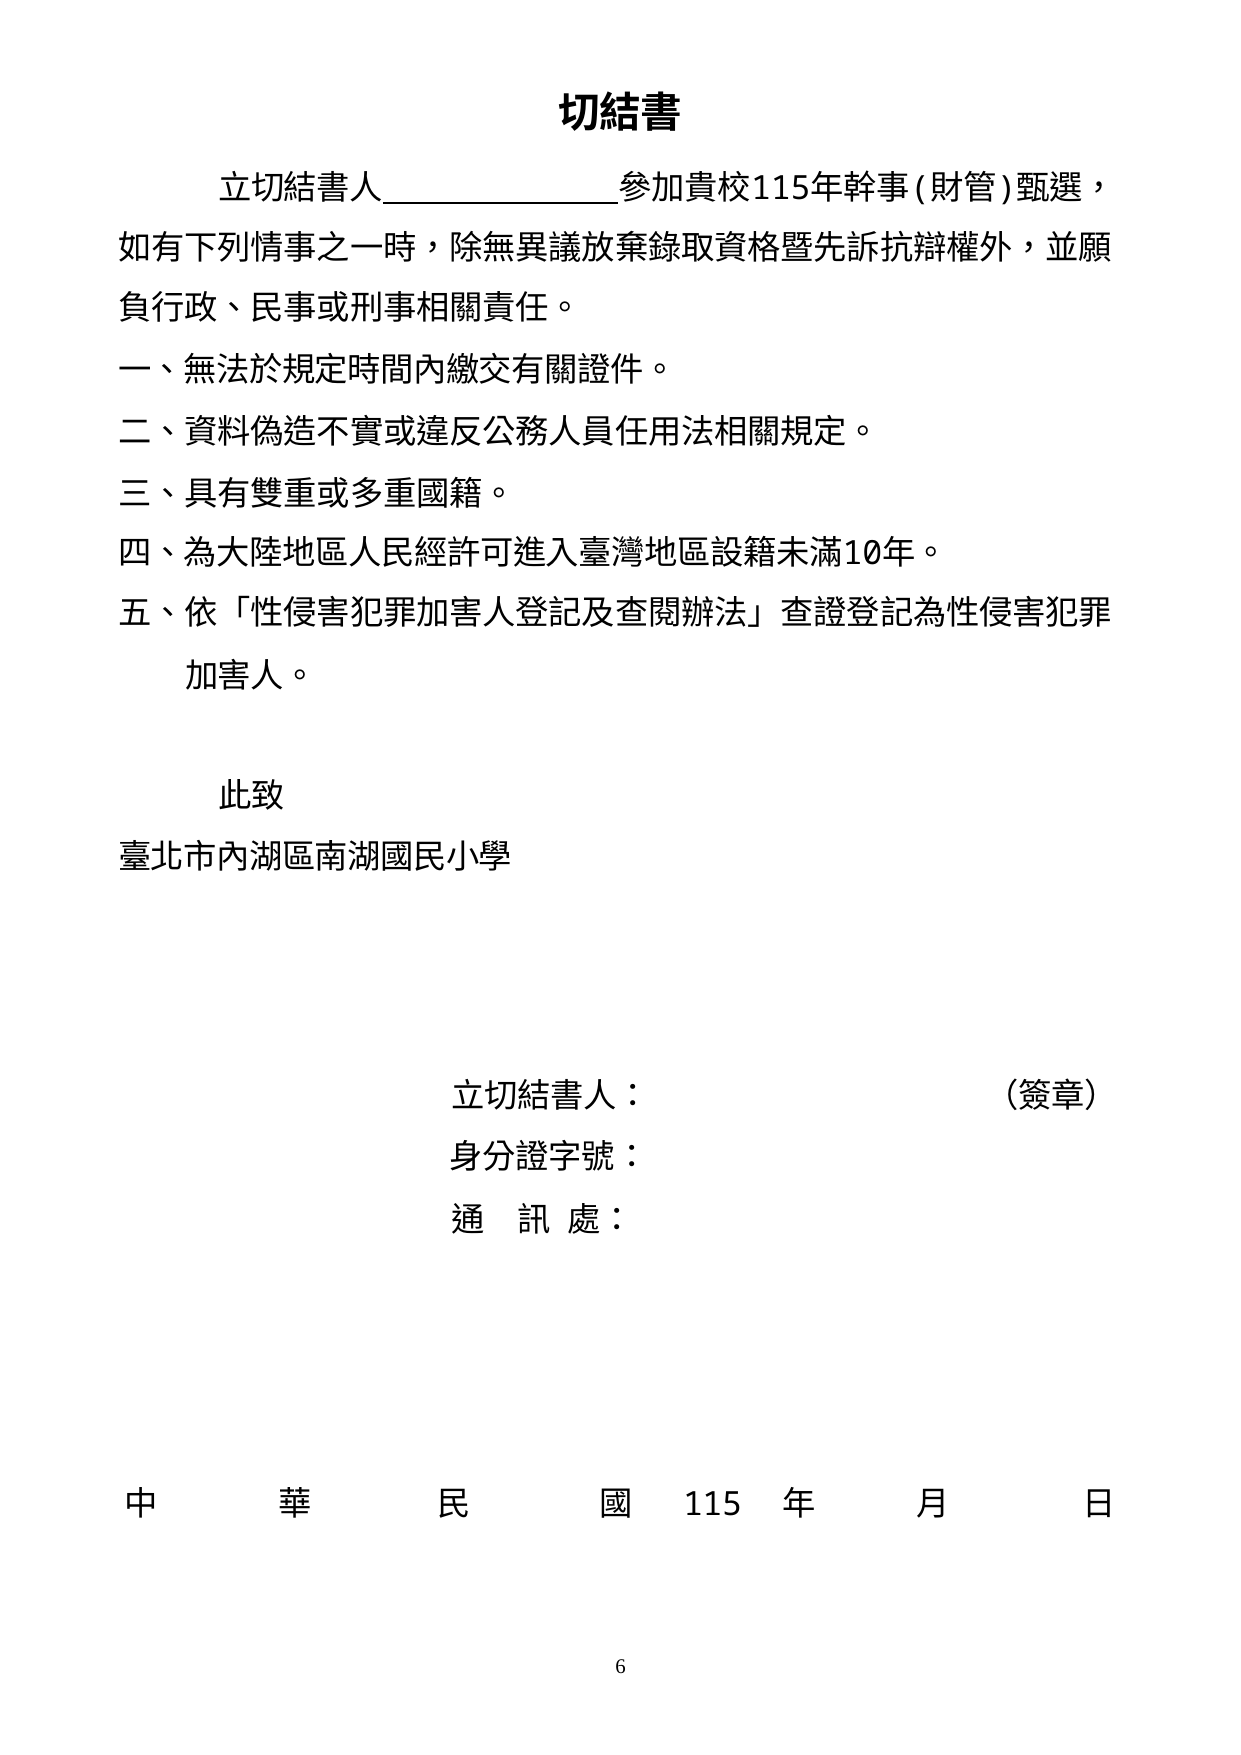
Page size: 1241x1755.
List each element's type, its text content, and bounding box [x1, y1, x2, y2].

text 一、無法於規定時間內繳交有關證件。 [118, 343, 1184, 391]
text 立切結書人： （簽章） [452, 1068, 1184, 1117]
text 立切結書人 參加貴校115年幹事(財管)甄選，如有下列情事之一時，除無異議放棄錄取資格暨先訴抗辯權外，並願負行政、民事或刑事相關責任。 [118, 160, 1119, 329]
text 四、為大陸地區人民經許可進入臺灣地區設籍未滿10年。 [118, 529, 1184, 573]
text 五、依「性侵害犯罪加害人登記及查閱辦法」查證登記為性侵害犯罪加害人。 [118, 586, 1118, 697]
text 身分證字號：通 訊 處： [449, 1130, 652, 1241]
text 二、資料偽造不實或違反公務人員任用法相關規定。三、具有雙重或多重國籍。 [118, 404, 885, 515]
text 中 華 民 國 115 年 月 日 [124, 1477, 1184, 1525]
text 此致 [218, 769, 1184, 817]
text 切結書 [86, 75, 1154, 141]
text 臺北市內湖區南湖國民小學 [118, 830, 1184, 878]
